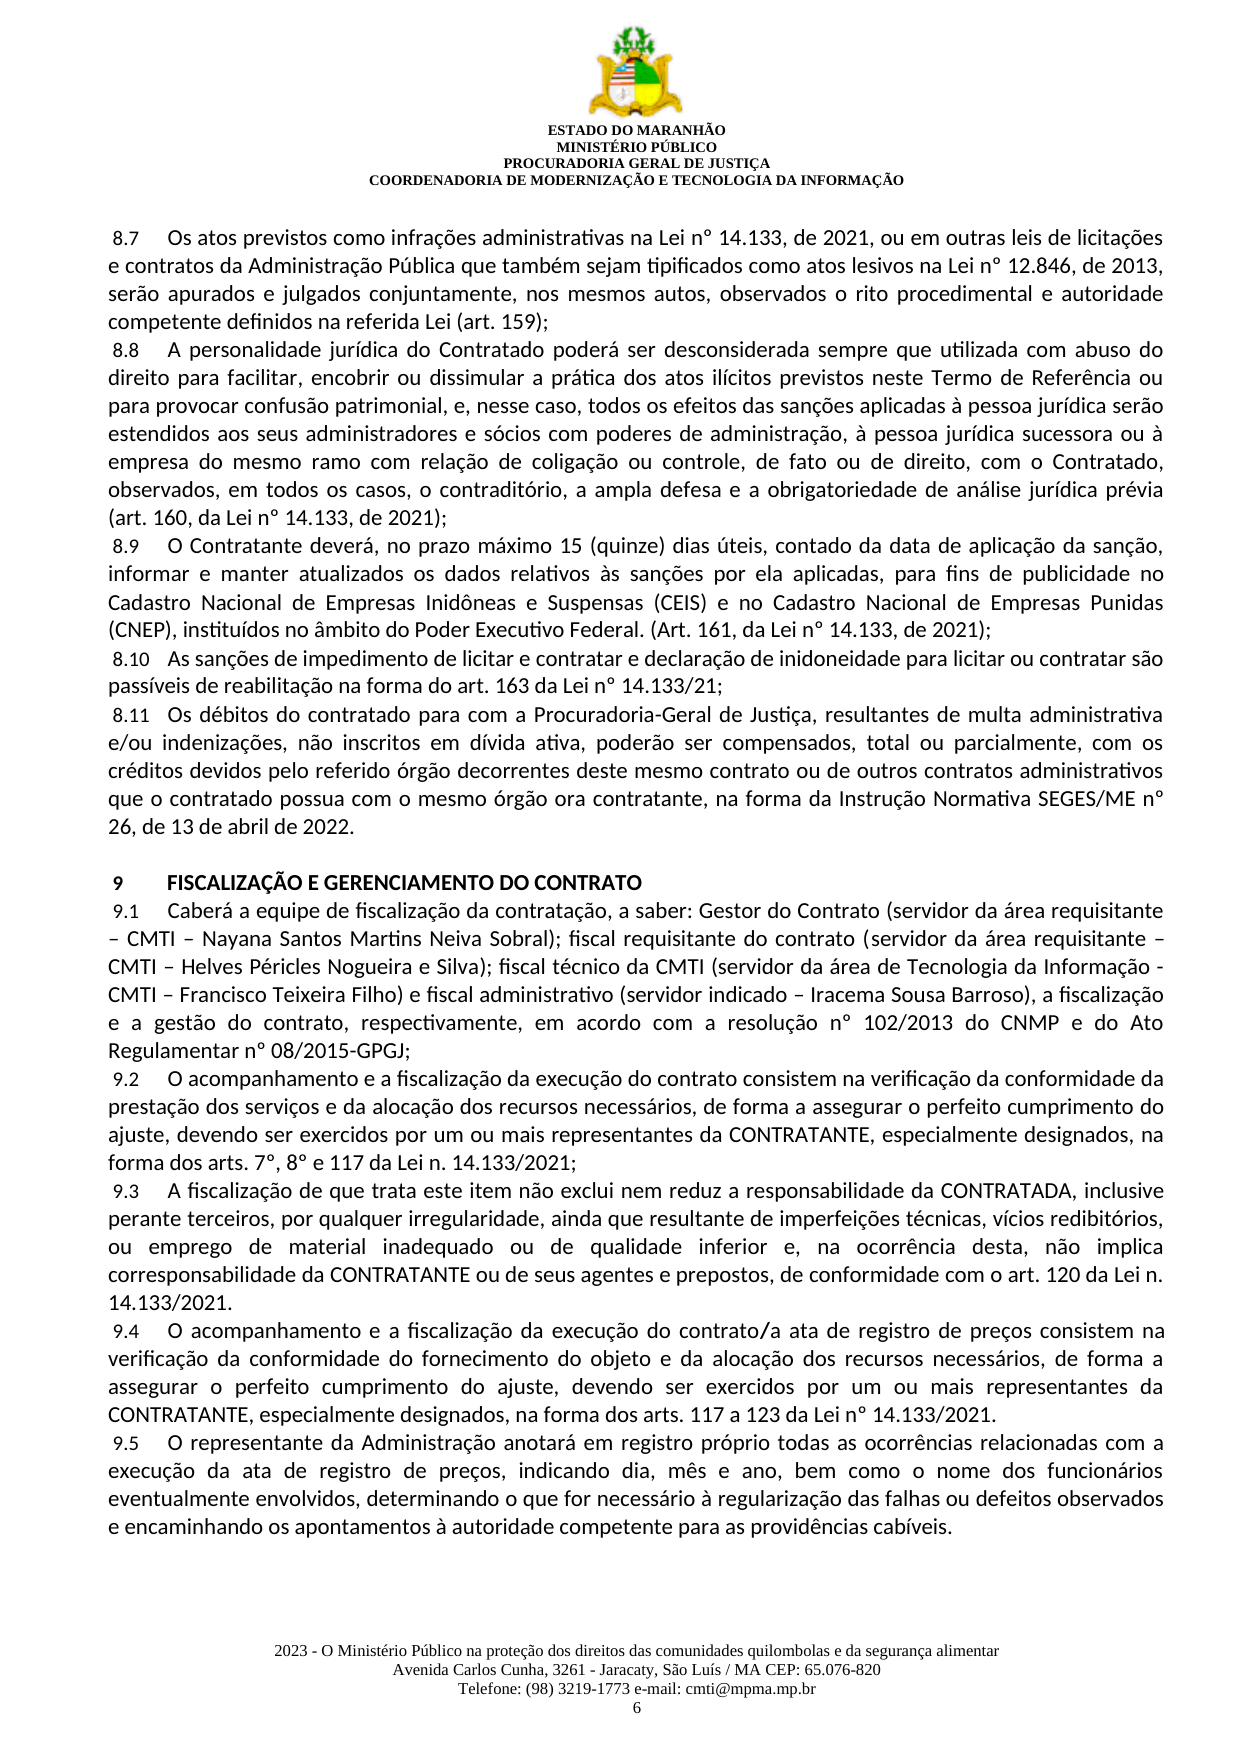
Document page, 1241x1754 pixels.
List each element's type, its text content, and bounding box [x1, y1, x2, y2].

list O representante da Administração anotará em registro próprio todas as ocorrências relacionadas com a execução da ata de registro de preços, indicando dia, mês e ano, bem como o nome dos funcionários eventualmente envolvidos, determinando o que for necessário à regularização das falhas ou defeitos observados e encaminhando os apontamentos à autoridade competente para as providências cabíveis. [108, 1428, 1166, 1540]
list O acompanhamento e a fiscalização da execução do contrato/a ata de registro de preços consistem na verificação da conformidade do fornecimento do objeto e da alocação dos recursos necessários, de forma a assegurar o perfeito cumprimento do ajuste, devendo ser exercidos por um ou mais representantes da CONTRATANTE, especialmente designados, na forma dos arts. 117 a 123 da Lei nº 14.133/2021. [108, 1316, 1166, 1428]
list A fiscalização de que trata este item não exclui nem reduz a responsabilidade da CONTRATADA, inclusive perante terceiros, por qualquer irregularidade, ainda que resultante de imperfeições técnicas, vícios redibitórios, ou emprego de material inadequado ou de qualidade inferior e, na ocorrência desta, não implica corresponsabilidade da CONTRATANTE ou de seus agentes e prepostos, de conformidade com o art. 120 da Lei n. 14.133/2021. [108, 1176, 1166, 1316]
list FISCALIZAÇÃO E GERENCIAMENTO DO CONTRATO [108, 868, 1166, 896]
list O acompanhamento e a fiscalização da execução do contrato consistem na verificação da conformidade da prestação dos serviços e da alocação dos recursos necessários, de forma a assegurar o perfeito cumprimento do ajuste, devendo ser exercidos por um ou mais representantes da CONTRATANTE, especialmente designados, na forma dos arts. 7º, 8º e 117 da Lei n. 14.133/2021; [108, 1064, 1166, 1176]
list A personalidade jurídica do Contratado poderá ser desconsiderada sempre que utilizada com abuso do direito para facilitar, encobrir ou dissimular a prática dos atos ilícitos previstos neste Termo de Referência ou para provocar confusão patrimonial, e, nesse caso, todos os efeitos das sanções aplicadas à pessoa jurídica serão estendidos aos seus administradores e sócios com poderes de administração, à pessoa jurídica sucessora ou à empresa do mesmo ramo com relação de coligação ou controle, de fato ou de direito, com o Contratado, observados, em todos os casos, o contraditório, a ampla defesa e a obrigatoriedade de análise jurídica prévia (art. 160, da Lei nº 14.133, de 2021); [108, 335, 1166, 532]
list O Contratante deverá, no prazo máximo 15 (quinze) dias úteis, contado da data de aplicação da sanção, informar e manter atualizados os dados relativos às sanções por ela aplicadas, para fins de publicidade no Cadastro Nacional de Empresas Inidôneas e Suspensas (CEIS) e no Cadastro Nacional de Empresas Punidas (CNEP), instituídos no âmbito do Poder Executivo Federal. (Art. 161, da Lei nº 14.133, de 2021); [108, 532, 1166, 644]
list Os atos previstos como infrações administrativas na Lei nº 14.133, de 2021, ou em outras leis de licitações e contratos da Administração Pública que também sejam tipificados como atos lesivos na Lei nº 12.846, de 2013, serão apurados e julgados conjuntamente, nos mesmos autos, observados o rito procedimental e autoridade competente definidos na referida Lei (art. 159); [108, 223, 1166, 335]
list Os débitos do contratado para com a Procuradoria-Geral de Justiça, resultantes de multa administrativa e/ou indenizações, não inscritos em dívida ativa, poderão ser compensados, total ou parcialmente, com os créditos devidos pelo referido órgão decorrentes deste mesmo contrato ou de outros contratos administrativos que o contratado possua com o mesmo órgão ora contratante, na forma da Instrução Normativa SEGES/ME nº 26, de 13 de abril de 2022. [108, 700, 1166, 840]
list Caberá a equipe de fiscalização da contratação, a saber: Gestor do Contrato (servidor da área requisitante – CMTI – Nayana Santos Martins Neiva Sobral); fiscal requisitante do contrato (servidor da área requisitante – CMTI – Helves Péricles Nogueira e Silva); fiscal técnico da CMTI (servidor da área de Tecnologia da Informação - CMTI – Francisco Teixeira Filho) e fiscal administrativo (servidor indicado – Iracema Sousa Barroso), a fiscalização e a gestão do contrato, respectivamente, em acordo com a resolução nº 102/2013 do CNMP e do Ato Regulamentar nº 08/2015-GPGJ; [108, 896, 1166, 1064]
list As sanções de impedimento de licitar e contratar e declaração de inidoneidade para licitar ou contratar são passíveis de reabilitação na forma do art. 163 da Lei nº 14.133/21; [108, 644, 1166, 700]
